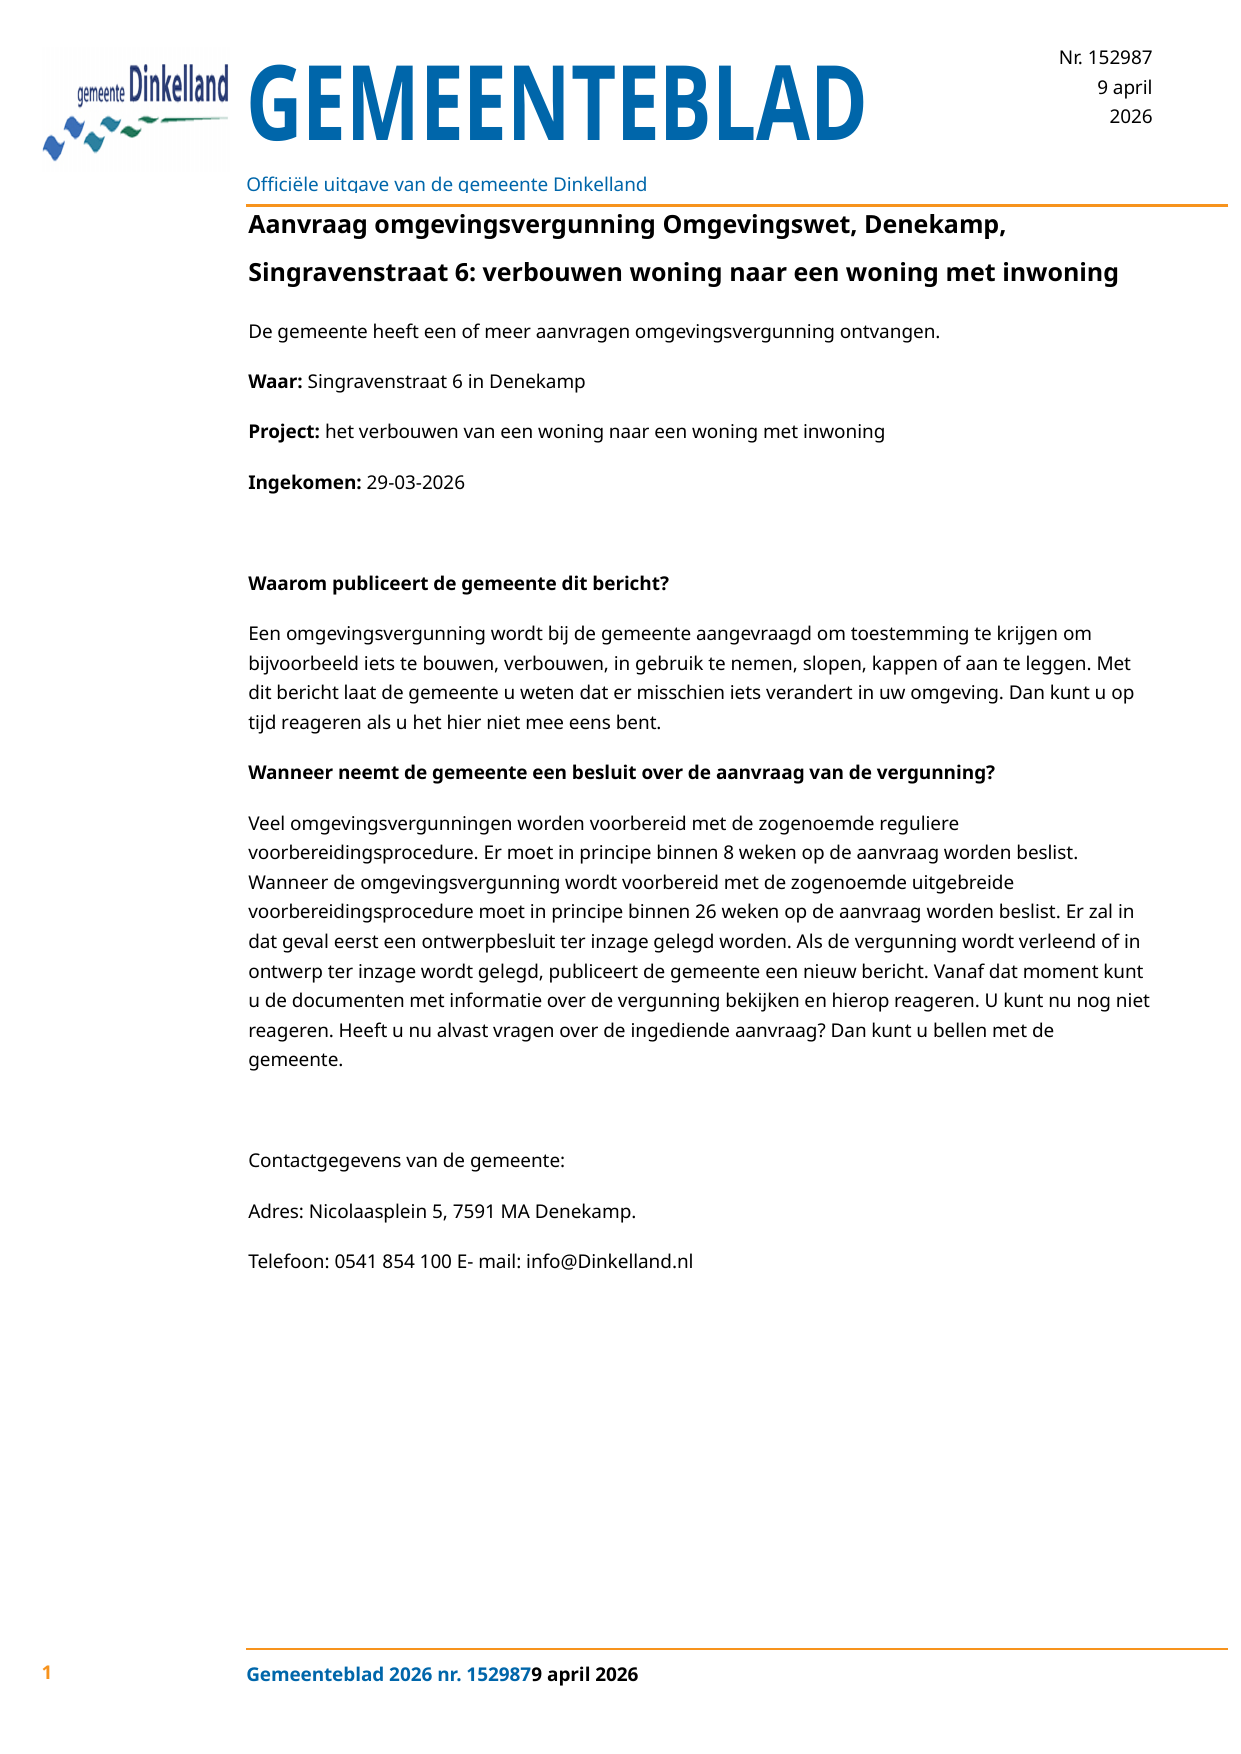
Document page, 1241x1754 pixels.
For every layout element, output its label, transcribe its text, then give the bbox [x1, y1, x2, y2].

text Wanneer neemt de gemeente een besluit over de aanvraag van de vergunning? [248, 759, 1152, 785]
text Een omgevingsvergunning wordt bij de gemeente aangevraagd om toestemming te krijgen om bijvoorbeeld iets te bouwen, verbouwen, in gebruik te nemen, slopen, kappen of aan te leggen. Met dit bericht laat de gemeente u weten dat er misschien iets verandert in uw omgeving. Dan kunt u op tijd reageren als u het hier niet mee eens bent. [248, 620, 1152, 735]
text Telefoon: 0541 854 100 E- mail: info@Dinkelland.nl [248, 1248, 1152, 1274]
text Waarom publiceert de gemeente dit bericht? [248, 570, 1152, 596]
text Project: het verbouwen van een woning naar een woning met inwoning [248, 419, 1152, 444]
text Veel omgevingsvergunningen worden voorbereid met de zogenoemde reguliere voorbereidingsprocedure. Er moet in principe binnen 8 weken op de aanvraag worden beslist. Wanneer de omgevingsvergunning wordt voorbereid met de zogenoemde uitgebreide voorbereidingsprocedure moet in principe binnen 26 weken op de aanvraag worden beslist. Er zal in dat geval eerst een ontwerpbesluit ter inzage gelegd worden. Als de vergunning wordt verleend of in ontwerp ter inzage wordt gelegd, publiceert de gemeente een nieuw bericht. Vanaf dat moment kunt u de documenten met informatie over de vergunning bekijken en hierop reageren. U kunt nu nog niet reageren. Heeft u nu alvast vragen over de ingediende aanvraag? Dan kunt u bellen met de gemeente. [248, 810, 1152, 1072]
text Contactgegevens van de gemeente: [248, 1147, 1152, 1173]
text Waar: Singravenstraat 6 in Denekamp [248, 368, 1152, 394]
text De gemeente heeft een of meer aanvragen omgevingsvergunning ontvangen. [248, 318, 1152, 344]
text Ingekomen: 29-03-2026 [248, 469, 1152, 495]
text Aanvraag omgevingsvergunning Omgevingswet, Denekamp, Singravenstraat 6: verbouwen woning naar een woning met inwoning [248, 207, 1152, 288]
picture [41, 47, 231, 172]
text Adres: Nicolaasplein 5, 7591 MA Denekamp. [248, 1198, 1152, 1224]
